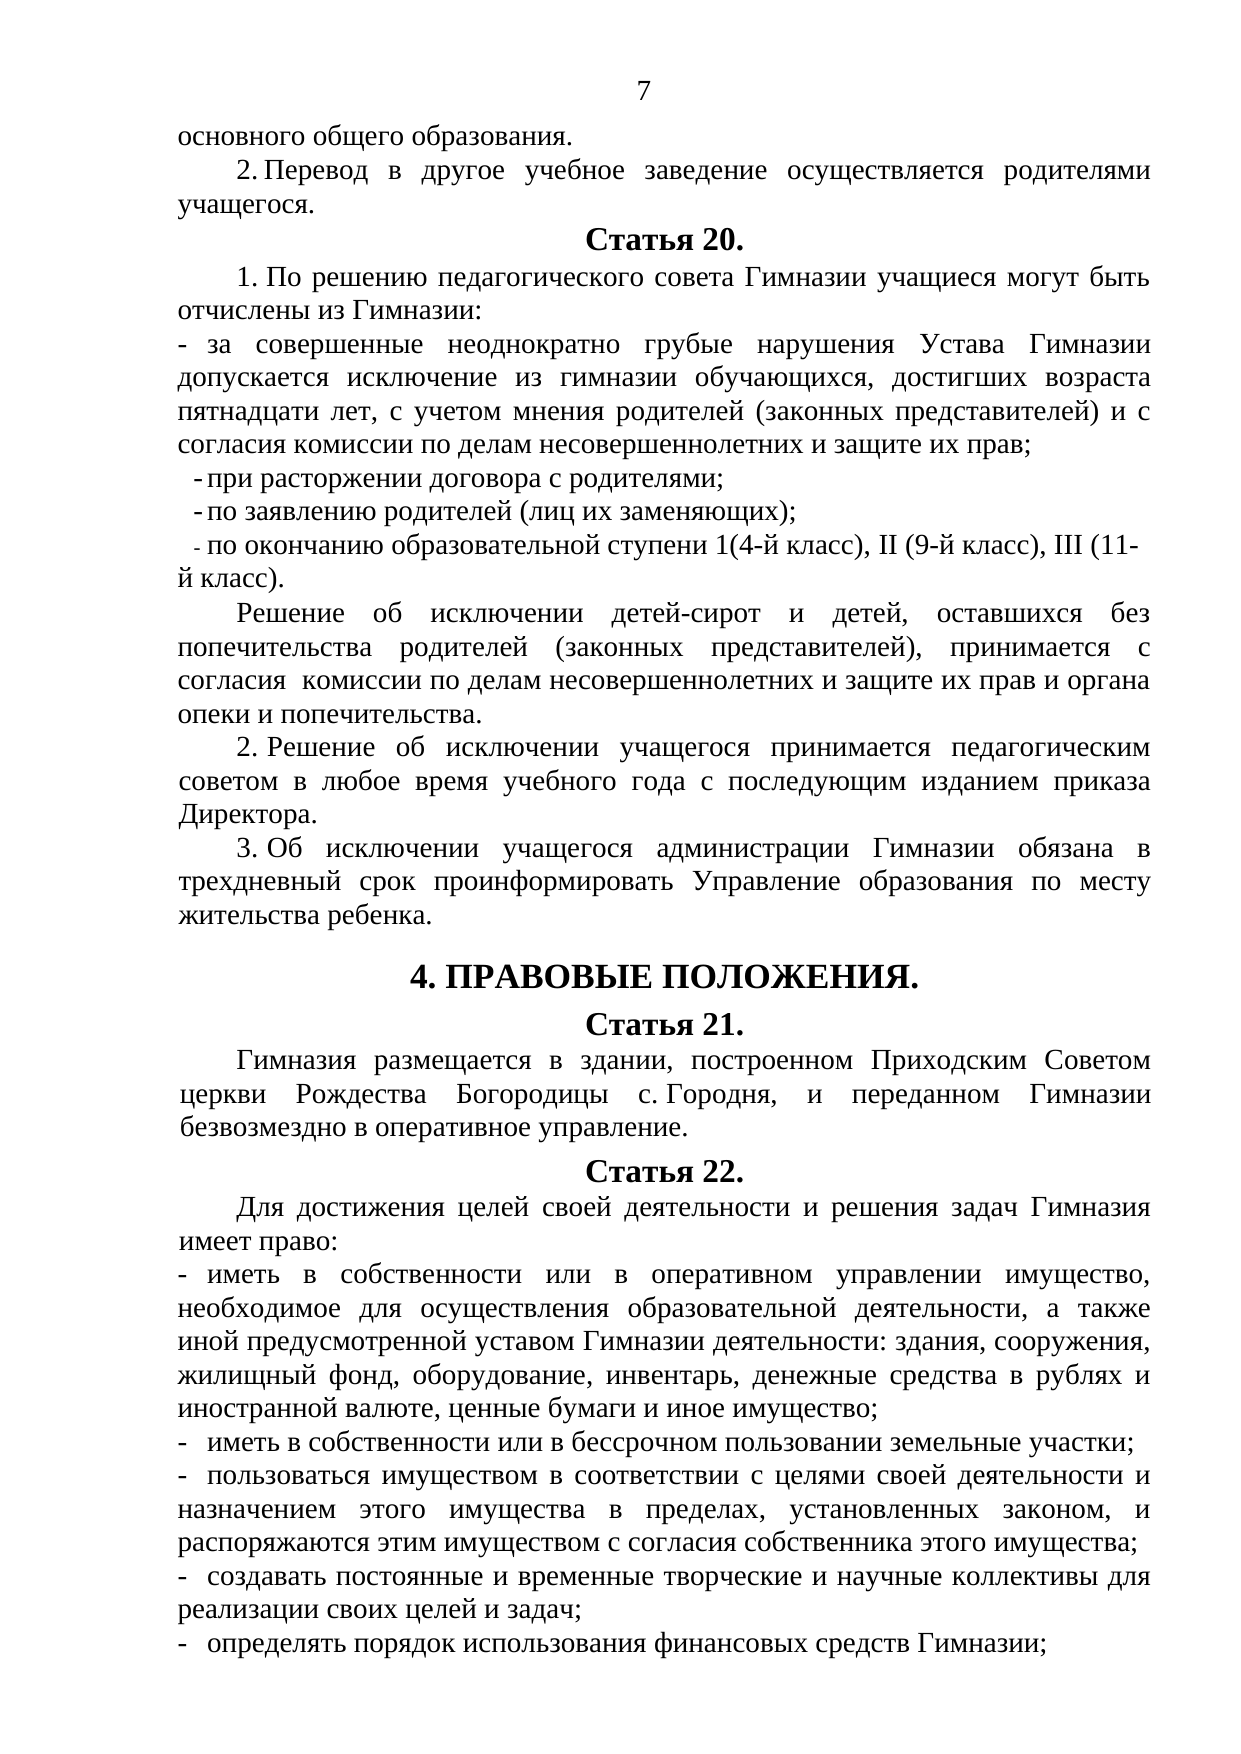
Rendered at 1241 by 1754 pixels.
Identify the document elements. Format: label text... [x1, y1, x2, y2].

text Статья 20. [177, 219, 1152, 258]
text Решение об исключении детей-сирот и детей, оставшихся без попечительства родителей (законных представителей), принимается с согласия комиссии по делам несовершеннолетних и защите их прав и органа опеки и попечительства. [177, 595, 1151, 729]
text 4. ПРАВОВЫЕ ПОЛОЖЕНИЯ. [177, 956, 1152, 996]
text Гимназия размещается в здании, построенном Приходским Советом церкви Рождества Богородицы с. Городня, и переданном Гимназии безвозмездно в оперативное управление. [179, 1042, 1152, 1143]
list Решение об исключении учащегося принимается педагогическим советом в любое время учебного года с последующим изданием приказа Директора. [178, 729, 1152, 830]
list иметь в собственности или в оперативном управлении имущество, необходимое для осуществления образовательной деятельности, а также иной предусмотренной уставом Гимназии деятельности: здания, сооружения, жилищный фонд, оборудование, инвентарь, денежные средства в рублях и иностранной валюте, ценные бумаги и иное имущество; [177, 1256, 1152, 1424]
text Статья 21. [177, 1009, 1152, 1042]
list пользоваться имуществом в соответствии с целями своей деятельности и назначением этого имущества в пределах, установленных законом, и распоряжаются этим имуществом с согласия собственника этого имущества; [177, 1457, 1152, 1558]
list создавать постоянные и временные творческие и научные коллективы для реализации своих целей и задач; [177, 1558, 1152, 1625]
text Статья 22. [177, 1156, 1152, 1189]
list по окончанию образовательной ступени 1(4-й класс), II (9-й класс), III (11-й класс). [177, 527, 1152, 594]
list иметь в собственности или в бессрочном пользовании земельные участки; [177, 1424, 1152, 1457]
text Для достижения целей своей деятельности и решения задач Гимназия имеет право: [179, 1189, 1152, 1256]
list за совершенные неоднократно грубые нарушения Устава Гимназии допускается исключение из гимназии обучающихся, достигших возраста пятнадцати лет, с учетом мнения родителей (законных представителей) и с согласия комиссии по делам несовершеннолетних и защите их прав; [177, 326, 1152, 460]
list по заявлению родителей (лиц их заменяющих); [177, 493, 1152, 527]
list определять порядок использования финансовых средств Гимназии; [177, 1625, 1152, 1659]
list при расторжении договора с родителями; [177, 460, 1152, 493]
text основного общего образования. [177, 118, 1152, 152]
list Об исключении учащегося администрации Гимназии обязана в трехдневный срок проинформировать Управление образования по месту жительства ребенка. [178, 830, 1152, 931]
text 1. По решению педагогического совета Гимназии учащиеся могут быть отчислены из Гимназии: [177, 259, 1151, 326]
text 2. Перевод в другое учебное заведение осуществляется родителями учащегося. [177, 152, 1152, 219]
